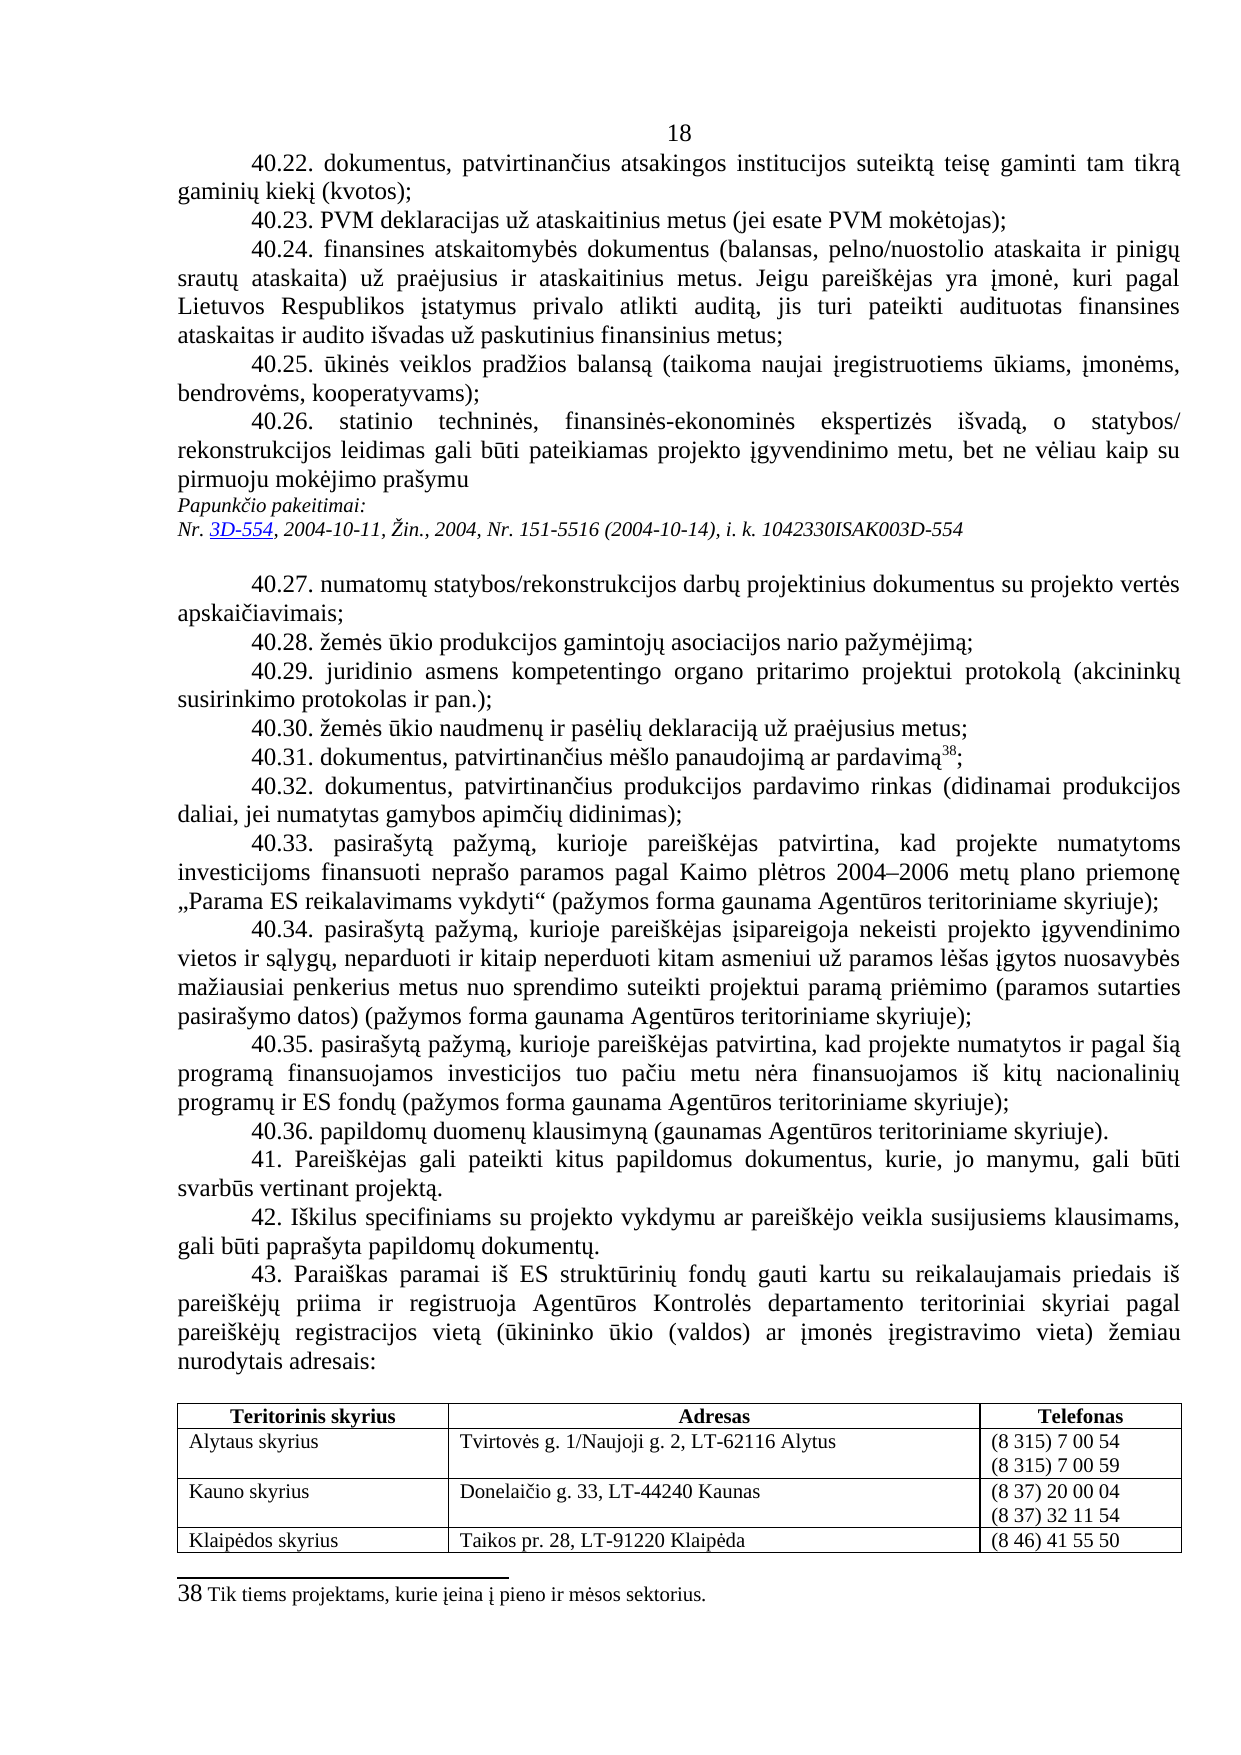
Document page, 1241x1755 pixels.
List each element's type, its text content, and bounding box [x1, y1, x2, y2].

table_cell (8 315) 7 00 54 (8 315) 7 00 59 [981, 1429, 1181, 1477]
text 40.23. PVM deklaracijas už ataskaitinius metus (jei esate PVM mokėtojas); [177, 205, 1181, 234]
text 40.28. žemės ūkio produkcijos gamintojų asociacijos nario pažymėjimą; [177, 627, 1181, 656]
table_header Teritorinis skyrius [178, 1404, 448, 1428]
text 41. Pareiškėjas gali pateikti kitus papildomus dokumentus, kurie, jo manymu, gali būti svarbūs vertinant projektą. [177, 1144, 1181, 1202]
text 40.30. žemės ūkio naudmenų ir pasėlių deklaraciją už praėjusius metus; [177, 713, 1181, 742]
table_cell Tvirtovės g. 1/Naujoji g. 2, LT-62116 Alytus [449, 1429, 979, 1477]
text 40.29. juridinio asmens kompetentingo organo pritarimo projektui protokolą (akcininkų susirinkimo protokolas ir pan.); [177, 656, 1181, 713]
table_cell Kauno skyrius [178, 1479, 448, 1527]
text 40.25. ūkinės veiklos pradžios balansą (taikoma naujai įregistruotiems ūkiams, įmonėms, bendrovėms, kooperatyvams); [177, 349, 1181, 406]
text 40.24. finansines atskaitomybės dokumentus (balansas, pelno/nuostolio ataskaita ir pinigų srautų ataskaita) už praėjusius ir ataskaitinius metus. Jeigu pareiškėjas yra įmonė, kuri pagal Lietuvos Respublikos įstatymus privalo atlikti auditą, jis turi pateikti audituotas finansines ataskaitas ir audito išvadas už paskutinius finansinius metus; [177, 234, 1181, 349]
text 40.22. dokumentus, patvirtinančius atsakingos institucijos suteiktą teisę gaminti tam tikrą gaminių kiekį (kvotos); [177, 148, 1181, 205]
table_cell (8 46) 41 55 50 [981, 1528, 1181, 1552]
text 43. Paraiškas paramai iš ES struktūrinių fondų gauti kartu su reikalaujamais priedais iš pareiškėjų priima ir registruoja Agentūros Kontrolės departamento teritoriniai skyriai pagal pareiškėjų registracijos vietą (ūkininko ūkio (valdos) ar įmonės įregistravimo vieta) žemiau nurodytais adresais: [177, 1259, 1181, 1374]
table_cell Klaipėdos skyrius [178, 1528, 448, 1552]
text 40.33. pasirašytą pažymą, kurioje pareiškėjas patvirtina, kad projekte numatytoms investicijoms finansuoti neprašo paramos pagal Kaimo plėtros 2004–2006 metų plano priemonę „Parama ES reikalavimams vykdyti“ (pažymos forma gaunama Agentūros teritoriniame skyriuje); [177, 828, 1181, 914]
text 40.35. pasirašytą pažymą, kurioje pareiškėjas patvirtina, kad projekte numatytos ir pagal šią programą finansuojamos investicijos tuo pačiu metu nėra finansuojamos iš kitų nacionalinių programų ir ES fondų (pažymos forma gaunama Agentūros teritoriniame skyriuje); [177, 1029, 1181, 1116]
text Papunkčio pakeitimai: [177, 493, 1181, 517]
table_header Telefonas [981, 1404, 1181, 1428]
table_cell Donelaičio g. 33, LT-44240 Kaunas [449, 1479, 979, 1527]
table_header Adresas [449, 1404, 979, 1428]
text 40.36. papildomų duomenų klausimyną (gaunamas Agentūros teritoriniame skyriuje). [177, 1116, 1181, 1144]
text Tik tiems projektams, kurie įeina į pieno ir mėsos sektorius. [177, 1578, 1181, 1606]
text 40.27. numatomų statybos/rekonstrukcijos darbų projektinius dokumentus su projekto vertės apskaičiavimais; [177, 569, 1181, 627]
table_cell (8 37) 20 00 04 (8 37) 32 11 54 [981, 1479, 1181, 1527]
text Nr. 3D-554, 2004-10-11, Žin., 2004, Nr. 151-5516 (2004-10-14), i. k. 1042330ISAK003D-554 [177, 517, 1181, 541]
table_cell Alytaus skyrius [178, 1429, 448, 1477]
text 40.31. dokumentus, patvirtinančius mėšlo panaudojimą ar pardavimą; [177, 742, 1181, 771]
table_cell Taikos pr. 28, LT-91220 Klaipėda [449, 1528, 979, 1552]
text 40.26. statinio techninės, finansinės-ekonominės ekspertizės išvadą, o statybos/ rekonstrukcijos leidimas gali būti pateikiamas projekto įgyvendinimo metu, bet ne vėliau kaip su pirmuoju mokėjimo prašymu [177, 406, 1181, 493]
text 40.32. dokumentus, patvirtinančius produkcijos pardavimo rinkas (didinamai produkcijos daliai, jei numatytas gamybos apimčių didinimas); [177, 771, 1181, 828]
text 40.34. pasirašytą pažymą, kurioje pareiškėjas įsipareigoja nekeisti projekto įgyvendinimo vietos ir sąlygų, neparduoti ir kitaip neperduoti kitam asmeniui už paramos lėšas įgytos nuosavybės mažiausiai penkerius metus nuo sprendimo suteikti projektui paramą priėmimo (paramos sutarties pasirašymo datos) (pažymos forma gaunama Agentūros teritoriniame skyriuje); [177, 914, 1181, 1029]
text 42. Iškilus specifiniams su projekto vykdymu ar pareiškėjo veikla susijusiems klausimams, gali būti paprašyta papildomų dokumentų. [177, 1202, 1181, 1259]
